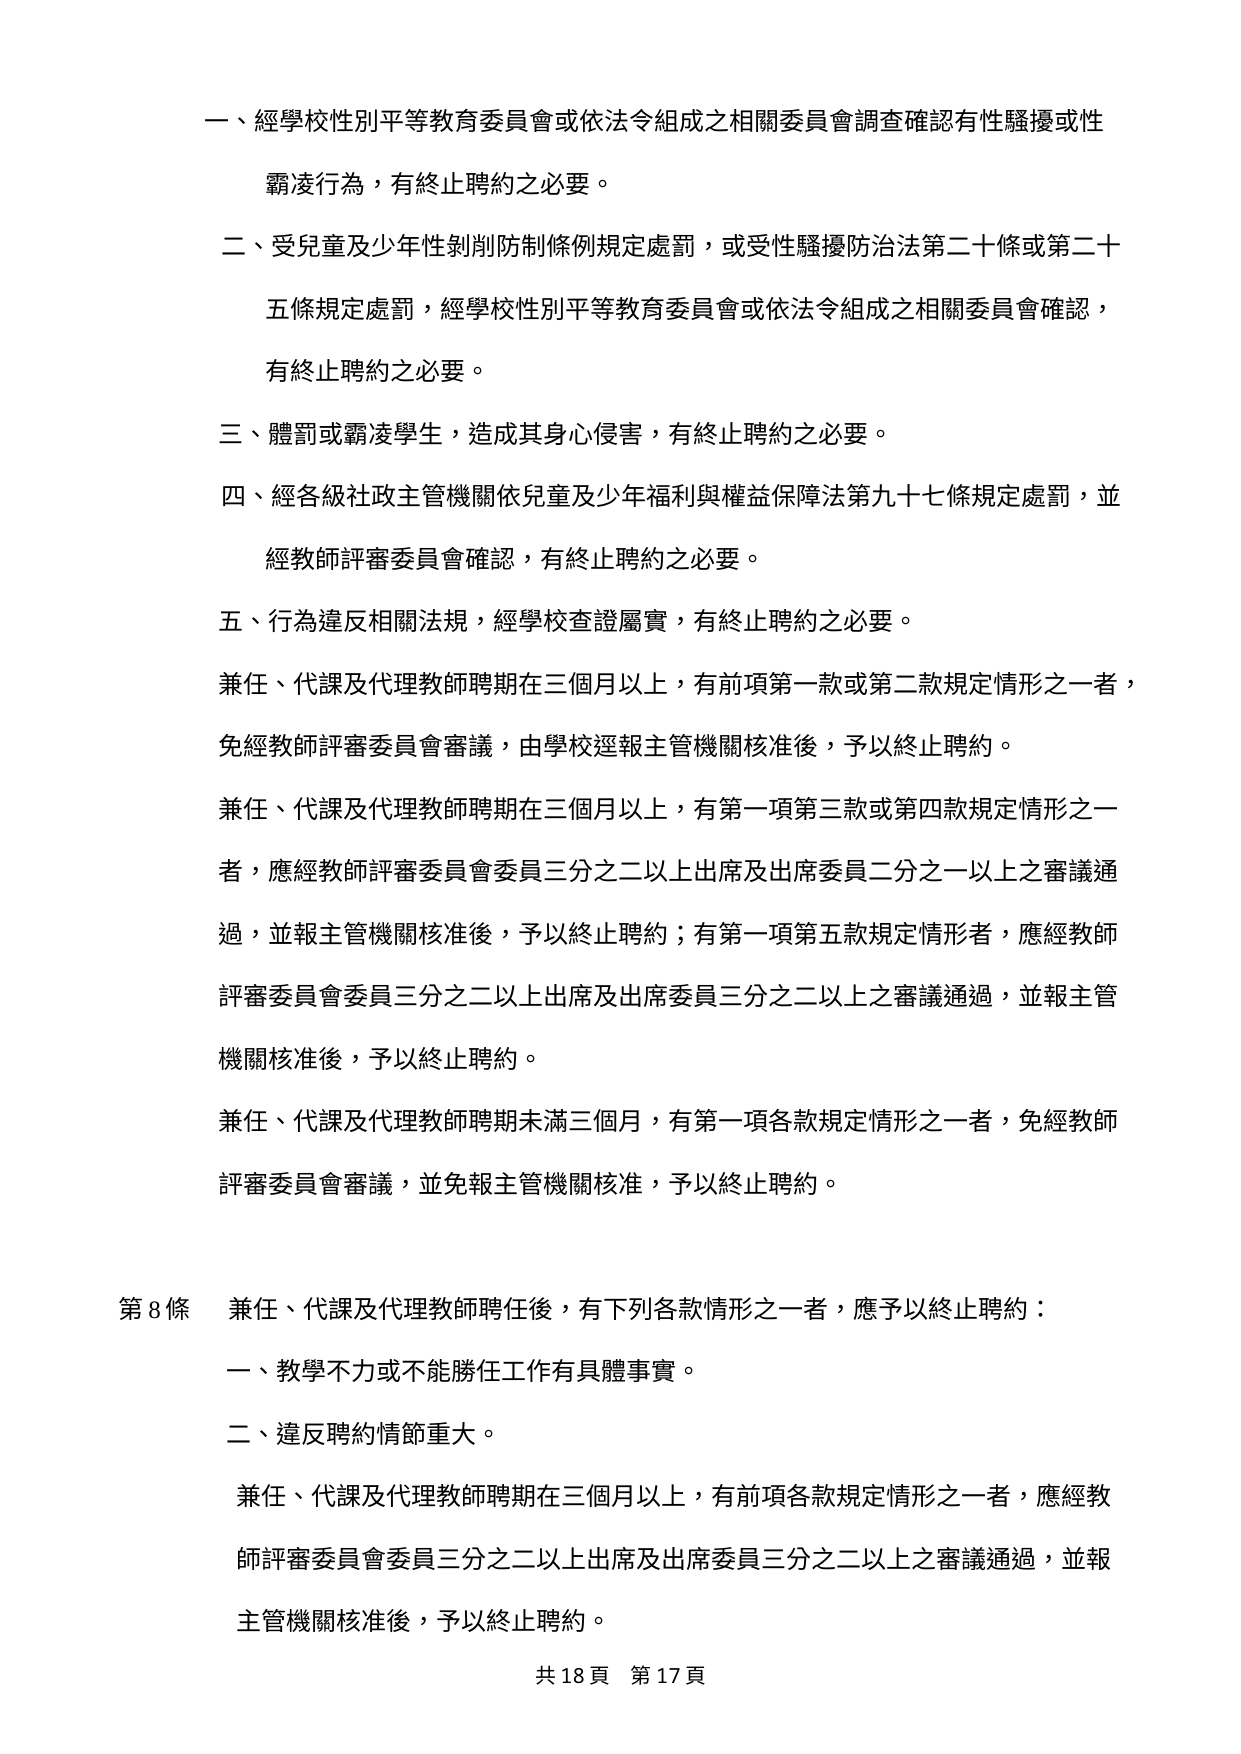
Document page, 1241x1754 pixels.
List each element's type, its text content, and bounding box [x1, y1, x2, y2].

text 兼任、代課及代理教師聘期在三個月以上，有前項第一款或第二款規定情形之一者，免經教師評審委員會審議，由學校逕報主管機關核准後，予以終止聘約。 [218, 641, 1122, 766]
text 一、經學校性別平等教育委員會或依法令組成之相關委員會調查確認有性騷擾或性霸凌行為，有終止聘約之必要。 [192, 78, 1122, 203]
text 兼任、代課及代理教師聘期未滿三個月，有第一項各款規定情形之一者，免經教師評審委員會審議，並免報主管機關核准，予以終止聘約。 [218, 1078, 1122, 1203]
text 四、經各級社政主管機關依兒童及少年福利與權益保障法第九十七條規定處罰，並經教師評審委員會確認，有終止聘約之必要。 [222, 453, 1122, 578]
text 兼任、代課及代理教師聘期在三個月以上，有前項各款規定情形之一者，應經教師評審委員會委員三分之二以上出席及出席委員三分之二以上之審議通過，並報主管機關核准後，予以終止聘約。 [236, 1453, 1122, 1641]
text 二、違反聘約情節重大。 [214, 1391, 1122, 1453]
text 三、體罰或霸凌學生，造成其身心侵害，有終止聘約之必要。 [218, 391, 1122, 453]
text 一、教學不力或不能勝任工作有具體事實。 [214, 1328, 1122, 1391]
text 五、行為違反相關法規，經學校查證屬實，有終止聘約之必要。 [218, 578, 1122, 641]
text 兼任、代課及代理教師聘期在三個月以上，有第一項第三款或第四款規定情形之一者，應經教師評審委員會委員三分之二以上出席及出席委員二分之一以上之審議通過，並報主管機關核准後，予以終止聘約；有第一項第五款規定情形者，應經教師評審委員會委員三分之二以上出席及出席委員三分之二以上之審議通過，並報主管機關核准後，予以終止聘約。 [218, 766, 1122, 1078]
text 二、受兒童及少年性剝削防制條例規定處罰，或受性騷擾防治法第二十條或第二十五條規定處罰，經學校性別平等教育委員會或依法令組成之相關委員會確認，有終止聘約之必要。 [222, 203, 1122, 391]
text 第8條 兼任、代課及代理教師聘任後，有下列各款情形之一者，應予以終止聘約： [118, 1266, 1122, 1328]
